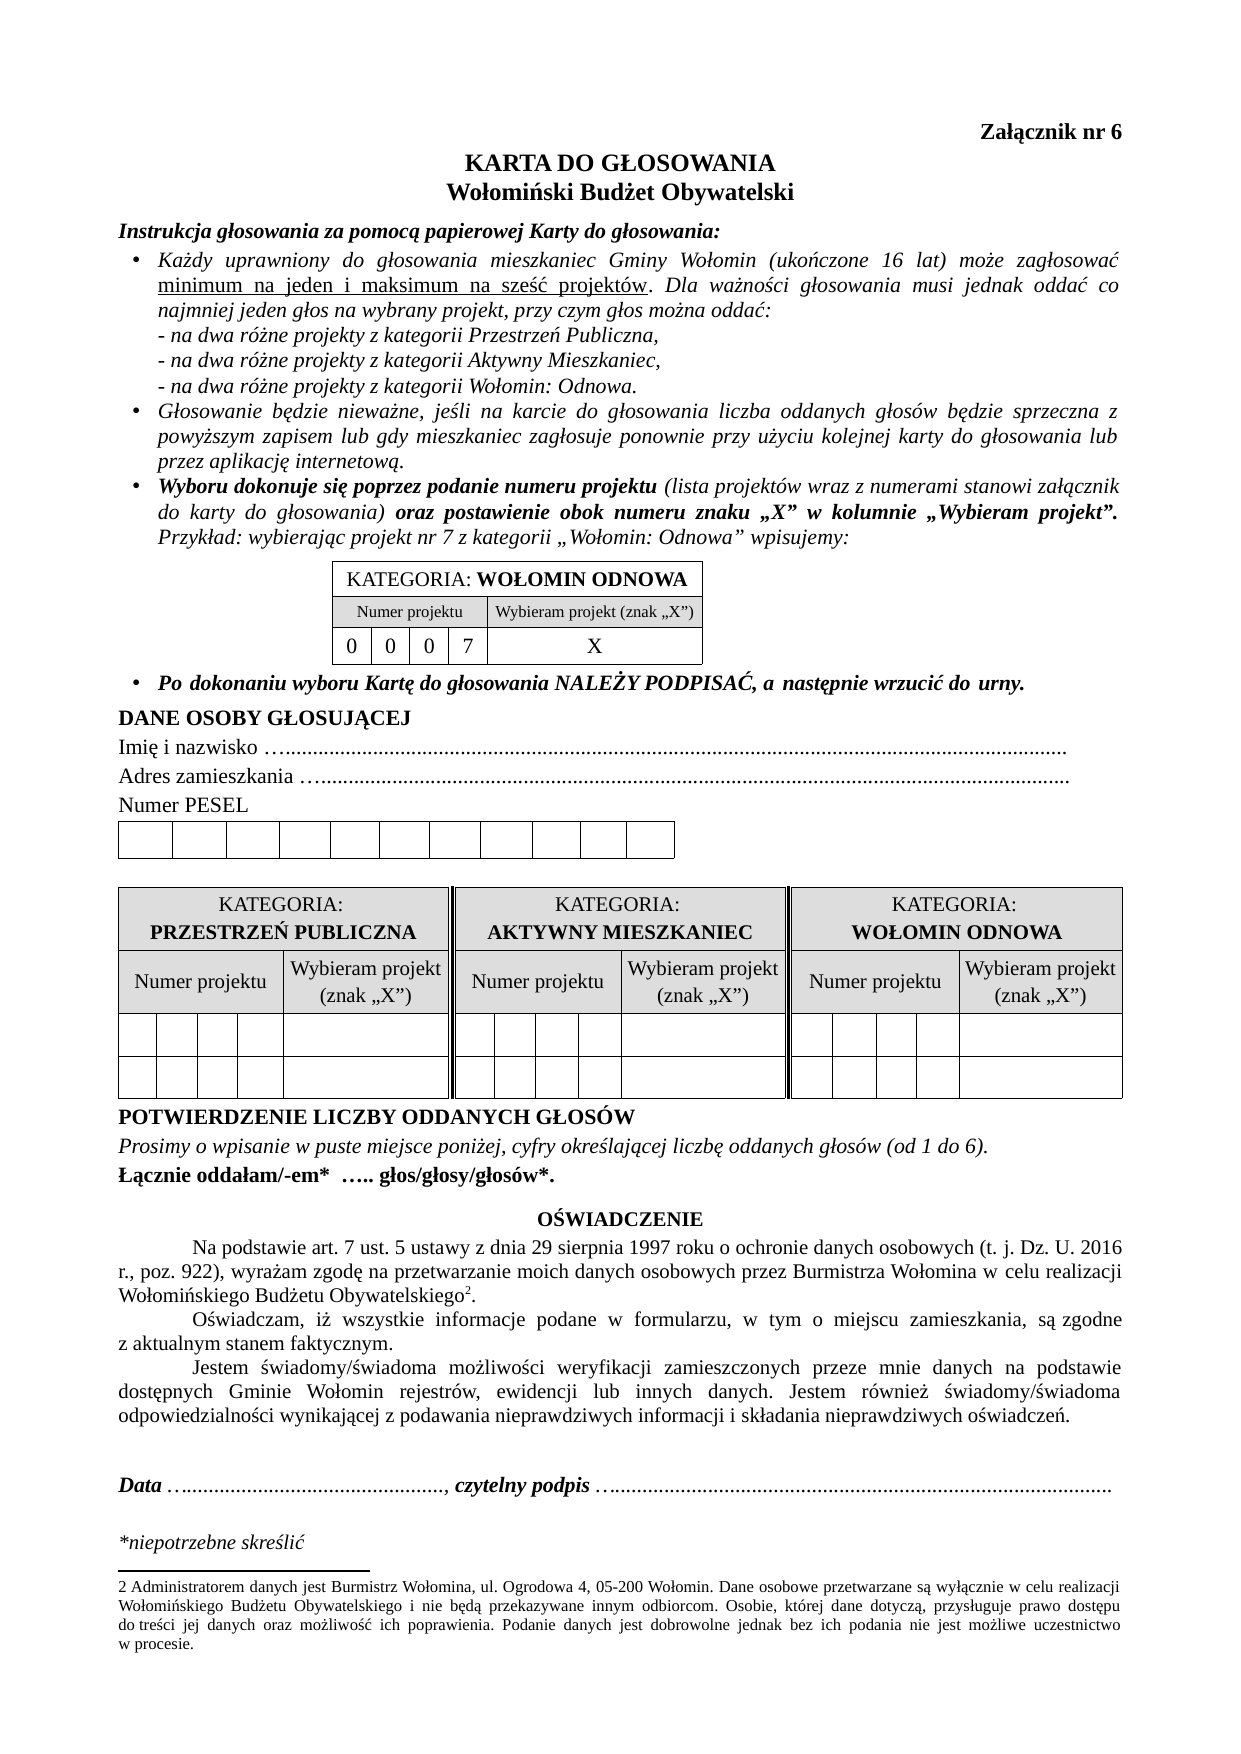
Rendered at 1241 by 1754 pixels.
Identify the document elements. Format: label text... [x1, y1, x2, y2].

table_cell [284, 1057, 448, 1098]
text Wołomiński Budżet Obywatelski [118, 177, 1122, 206]
text Oświadczam, iż wszystkie informacje podane w formularzu, w tym o miejscu zamieszkania, są zgodne z aktualnym stanem faktycznym. [118, 1307, 1122, 1355]
table_cell [119, 1057, 156, 1098]
table_cell Wybieram projekt (znak „X”) [284, 951, 448, 1013]
list - na dwa różne projekty z kategorii Aktywny Mieszkaniec, [132, 347, 1122, 373]
table_header [430, 822, 480, 857]
table_cell Wybieram projekt (znak „X”) [622, 951, 785, 1013]
table_header kategoria: WOŁOMIN ODNOWA [792, 888, 1122, 950]
table_cell [960, 1057, 1122, 1098]
text DANE OSOBY GŁOSUJĄCEJ [118, 705, 1122, 730]
text POTWIERDZENIE LICZBY ODDANYCH GŁOSÓW [118, 1104, 1122, 1129]
table_cell [792, 1057, 832, 1098]
table_header [533, 822, 580, 857]
list Głosowanie będzie nieważne, jeśli na karcie do głosowania liczba oddanych głosów będzie sprzeczna z powyższym zapisem lub gdy mieszkaniec zagłosuje ponownie przy użyciu kolejnej karty do głosowania lub przez aplikację internetową. [132, 398, 1122, 473]
table_cell Numer projektu [456, 951, 621, 1013]
table_cell [917, 1014, 959, 1056]
table_cell [456, 1014, 494, 1056]
table_cell [456, 1057, 494, 1098]
table_cell [536, 1057, 578, 1098]
text Administratorem danych jest Burmistrz Wołomina, ul. Ogrodowa 4, 05-200 Wołomin. Dane osobowe przetwarzane są wyłącznie w celu realizacji Wołomińskiego Budżetu Obywatelskiego i nie będą przekazywane innym odbiorcom. Osobie, której dane dotyczą, przysługuje prawo dostępu do treści jej danych oraz możliwość ich poprawienia. Podanie danych jest dobrowolne jednak bez ich podania nie jest możliwe uczestnictwo w procesie. [118, 1577, 1122, 1653]
table_cell [877, 1014, 916, 1056]
table_cell [157, 1014, 197, 1056]
text Jestem świadomy/świadoma możliwości weryfikacji zamieszczonych przeze mnie danych na podstawie dostępnych Gminie Wołomin rejestrów, ewidencji lub innych danych. Jestem również świadomy/świadoma odpowiedzialności wynikającej z podawania nieprawdziwych informacji i składania nieprawdziwych oświadczeń. [118, 1355, 1122, 1427]
text *niepotrzebne skreślić [118, 1530, 1122, 1554]
list Po dokonaniu wyboru Kartę do głosowania NALEŻY PODPISAĆ, a następnie wrzucić do urny. [132, 670, 1122, 695]
table_cell [238, 1057, 283, 1098]
table_cell 0 [372, 628, 409, 664]
table_cell [833, 1057, 876, 1098]
table_cell [495, 1057, 535, 1098]
table_header [581, 822, 626, 857]
table_header [119, 822, 172, 857]
table_cell [536, 1014, 578, 1056]
list Wyboru dokonuje się poprzez podanie numeru projektu (lista projektów wraz z numerami stanowi załącznik do karty do głosowania) oraz postawienie obok numeru znaku „X” w kolumnie „Wybieram projekt”. Przykład: wybierając projekt nr 7 z kategorii „Wołomin: Odnowa” wpisujemy: [132, 473, 1122, 549]
table_cell [198, 1014, 237, 1056]
table_cell [579, 1057, 621, 1098]
table_header [173, 822, 226, 857]
list Każdy uprawniony do głosowania mieszkaniec Gminy Wołomin (ukończone 16 lat) może zagłosować minimum na jeden i maksimum na sześć projektów. Dla ważności głosowania musi jednak oddać co najmniej jeden głos na wybrany projekt, przy czym głos można oddać: [132, 247, 1122, 322]
list - na dwa różne projekty z kategorii Przestrzeń Publiczna, [132, 322, 1122, 347]
table_header [227, 822, 279, 857]
table_cell Numer projektu [119, 951, 283, 1013]
text Adres zamieszkania …......................................................................................................................................... [118, 763, 1122, 788]
table_header [481, 822, 532, 857]
table_cell [877, 1057, 916, 1098]
text Numer PESEL [118, 792, 1122, 817]
table_cell 0 [410, 628, 448, 664]
table_cell [284, 1014, 448, 1056]
table_header [331, 822, 379, 857]
text Data …..............................................., czytelny podpis …........................................................................................... [118, 1472, 1122, 1498]
table_cell Numer projektu [792, 951, 959, 1013]
table_header [380, 822, 429, 857]
text Imię i nazwisko …............................................................................................................................................... [118, 734, 1122, 759]
table_cell [833, 1014, 876, 1056]
table_header kategoria: przestrzeń publiczna [119, 888, 448, 950]
table_cell Numer projektu [333, 597, 487, 627]
table_header kategoria: AKTYWNY MIESZKANIEC [456, 888, 785, 950]
table_cell [792, 1014, 832, 1056]
table_header kategoria: WOŁOMIN ODNOWA [333, 562, 702, 596]
text Karta do głosowania [118, 148, 1122, 177]
table_cell [579, 1014, 621, 1056]
table_header [280, 822, 330, 857]
text Łącznie oddałam/-em* ….. głos/głosy/głosów*. [118, 1162, 1122, 1187]
table_header [627, 822, 674, 857]
table_cell [495, 1014, 535, 1056]
table_cell [119, 1014, 156, 1056]
table_cell Wybieram projekt (znak „X”) [960, 951, 1122, 1013]
table_cell 0 [333, 628, 371, 664]
text Na podstawie art. 7 ust. 5 ustawy z dnia 29 sierpnia 1997 roku o ochronie danych osobowych (t. j. Dz. U. 2016 r., poz. 922), wyrażam zgodę na przetwarzanie moich danych osobowych przez Burmistrza Wołomina w celu realizacji Wołomińskiego Budżetu Obywatelskiego. [118, 1235, 1122, 1307]
text Załącznik nr 6 [118, 118, 1122, 144]
table_cell [960, 1014, 1122, 1056]
table_cell [917, 1057, 959, 1098]
table_cell [157, 1057, 197, 1098]
list - na dwa różne projekty z kategorii Wołomin: Odnowa. [132, 373, 1122, 398]
text Oświadczenie [118, 1207, 1122, 1231]
table_cell [622, 1057, 785, 1098]
table_cell [238, 1014, 283, 1056]
table_cell 7 [449, 628, 487, 664]
table_cell [198, 1057, 237, 1098]
table_cell Wybieram projekt (znak „X”) [488, 597, 702, 627]
table_cell X [488, 628, 702, 664]
text Instrukcja głosowania za pomocą papierowej Karty do głosowania: [118, 218, 1122, 243]
text Prosimy o wpisanie w puste miejsce poniżej, cyfry określającej liczbę oddanych głosów (od 1 do 6). [118, 1133, 1122, 1158]
table_cell [622, 1014, 785, 1056]
